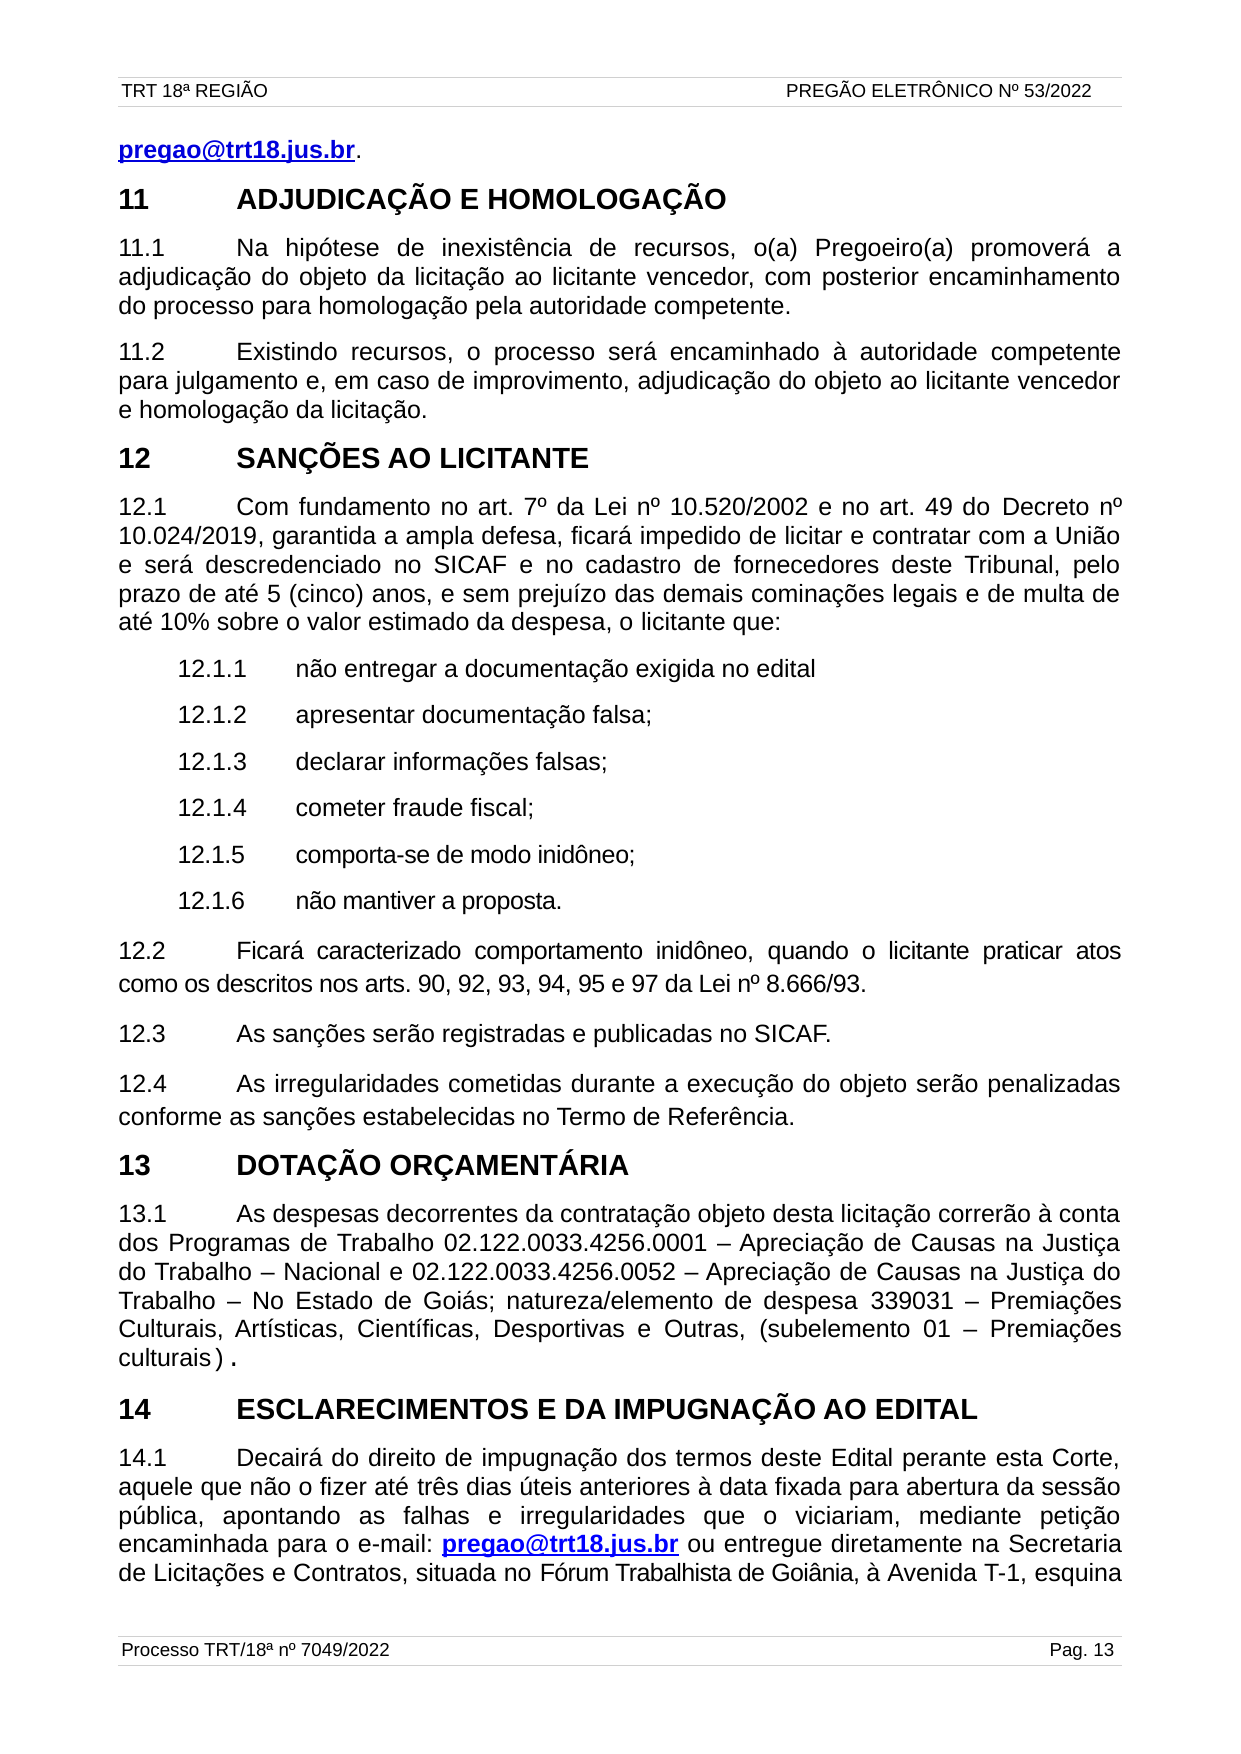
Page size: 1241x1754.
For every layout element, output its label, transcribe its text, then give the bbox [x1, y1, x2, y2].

text 12.1.2 apresentar documentação falsa; [177, 700, 1122, 729]
text 12.1.1 não entregar a documentação exigida no edital [177, 654, 1122, 683]
list 12.1.5 comporta-se de modo inidôneo; [177, 840, 1122, 868]
text 14 ESCLARECIMENTOS E DA IMPUGNAÇÃO AO EDITAL [118, 1392, 1122, 1425]
text 12 SANÇÕES AO LICITANTE [118, 441, 1122, 475]
text 12.2 Ficará caracterizado comportamento inidôneo, quando o licitante praticar atos como os descritos nos arts. 90, 92, 93, 94, 95 e 97 da Lei nº 8.666/93. [118, 933, 1122, 998]
text 12.1.3 declarar informações falsas; [177, 747, 1122, 776]
text 11.2 Existindo recursos, o processo será encaminhado à autoridade competente para julgamento e, em caso de improvimento, adjudicação do objeto ao licitante vencedor e homologação da licitação. [118, 337, 1122, 423]
text 13 DOTAÇÃO ORÇAMENTÁRIA [118, 1148, 1122, 1182]
text pregao@trt18.jus.br. [118, 136, 1122, 164]
text 14.1 Decairá do direito de impugnação dos termos deste Edital perante esta Corte, aquele que não o fizer até três dias úteis anteriores à data fixada para abertura da sessão pública, apontando as falhas e irregularidades que o viciariam, mediante petição encaminhada para o e-mail: pregao@trt18.jus.br ou entregue diretamente na Secretaria de Licitações e Contratos, situada no Fórum Trabalhista de Goiânia, à Avenida T-1, esquina [118, 1443, 1122, 1587]
text 11 ADJUDICAÇÃO E HOMOLOGAÇÃO [118, 182, 1122, 216]
text 13.1 As despesas decorrentes da contratação objeto desta licitação correrão à conta dos Programas de Trabalho 02.122.0033.4256.0001 – Apreciação de Causas na Justiça do Trabalho – Nacional e 02.122.0033.4256.0052 – Apreciação de Causas na Justiça do Trabalho – No Estado de Goiás; natureza/elemento de despesa 339031 – Premiações Culturais, Artísticas, Científicas, Desportivas e Outras, (subelemento 01 – Premiações culturais). [118, 1199, 1122, 1374]
text 11.1 Na hipótese de inexistência de recursos, o(a) Pregoeiro(a) promoverá a adjudicação do objeto da licitação ao licitante vencedor, com posterior encaminhamento do processo para homologação pela autoridade competente. [118, 233, 1122, 319]
list 12.1.6 não mantiver a proposta. [177, 886, 1122, 915]
text 12.1.4 cometer fraude fiscal; [177, 793, 1122, 822]
text 12.1 Com fundamento no art. 7º da Lei nº 10.520/2002 e no art. 49 do Decreto nº 10.024/2019, garantida a ampla defesa, ficará impedido de licitar e contratar com a União e será descredenciado no SICAF e no cadastro de fornecedores deste Tribunal, pelo prazo de até 5 (cinco) anos, e sem prejuízo das demais cominações legais e de multa de até 10% sobre o valor estimado da despesa, o licitante que: [118, 492, 1122, 636]
text 12.3 As sanções serão registradas e publicadas no SICAF. [118, 1015, 1122, 1048]
list 12.4 As irregularidades cometidas durante a execução do objeto serão penalizadas conforme as sanções estabelecidas no Termo de Referência. [118, 1066, 1122, 1131]
